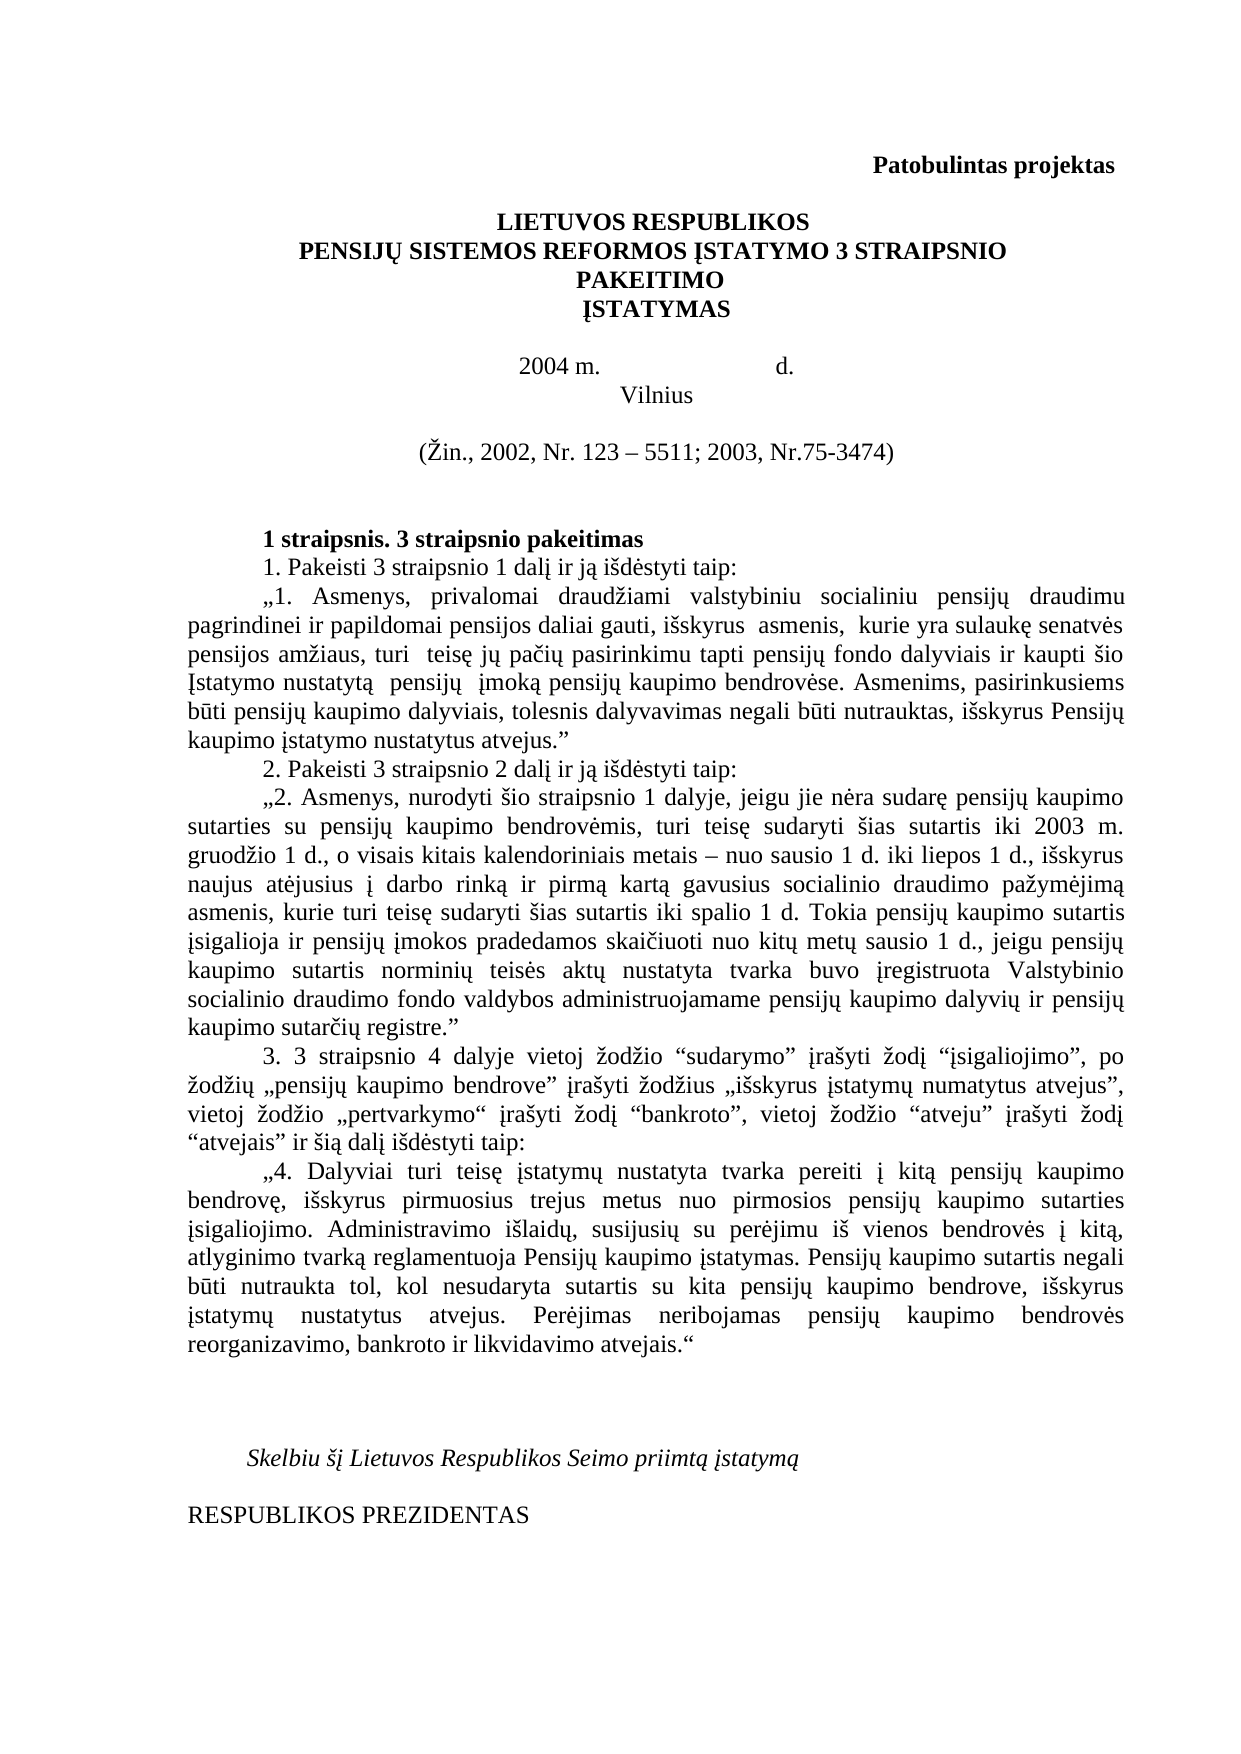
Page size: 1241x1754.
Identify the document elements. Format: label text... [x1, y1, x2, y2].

text PAKEITIMO [187, 265, 1125, 294]
text „2. Asmenys, nurodyti šio straipsnio 1 dalyje, jeigu jie nėra sudarę pensijų kaupimo sutarties su pensijų kaupimo bendrovėmis, turi teisę sudaryti šias sutartis iki 2003 m. gruodžio 1 d., o visais kitais kalendoriniais metais – nuo sausio 1 d. iki liepos 1 d., išskyrus naujus atėjusius į darbo rinką ir pirmą kartą gavusius socialinio draudimo pažymėjimą asmenis, kurie turi teisę sudaryti šias sutartis iki spalio 1 d. Tokia pensijų kaupimo sutartis įsigalioja ir pensijų įmokos pradedamos skaičiuoti nuo kitų metų sausio 1 d., jeigu pensijų kaupimo sutartis norminių teisės aktų nustatyta tvarka buvo įregistruota Valstybinio socialinio draudimo fondo valdybos administruojamame pensijų kaupimo dalyvių ir pensijų kaupimo sutarčių registre.” [187, 782, 1125, 1041]
text Vilnius [187, 380, 1125, 409]
text 2004 m. d. [187, 351, 1125, 380]
text 1 straipsnis. 3 straipsnio pakeitimas [187, 524, 1125, 552]
text 3. 3 straipsnio 4 dalyje vietoj žodžio “sudarymo” įrašyti žodį “įsigaliojimo”, po žodžių „pensijų kaupimo bendrove” įrašyti žodžius „išskyrus įstatymų numatytus atvejus”, vietoj žodžio „pertvarkymo“ įrašyti žodį “bankroto”, vietoj žodžio “atveju” įrašyti žodį “atvejais” ir šią dalį išdėstyti taip: [187, 1041, 1125, 1156]
text Skelbiu šį Lietuvos Respublikos Seimo priimtą įstatymą [187, 1443, 1125, 1472]
text Patobulintas projektas [787, 150, 1125, 179]
text PENSIJŲ SISTEMOS REFORMOS ĮSTATYMO 3 STRAIPSNIO [187, 236, 1125, 265]
text ĮSTATYMAS [187, 294, 1125, 322]
text (Žin., 2002, Nr. 123 – 5511; 2003, Nr.75-3474) [187, 437, 1125, 466]
text „1. Asmenys, privalomai draudžiami valstybiniu socialiniu pensijų draudimu pagrindinei ir papildomai pensijos daliai gauti, išskyrus asmenis, kurie yra sulaukę senatvės pensijos amžiaus, turi teisę jų pačių pasirinkimu tapti pensijų fondo dalyviais ir kaupti šio Įstatymo nustatytą pensijų įmoką pensijų kaupimo bendrovėse. Asmenims, pasirinkusiems būti pensijų kaupimo dalyviais, tolesnis dalyvavimas negali būti nutrauktas, išskyrus Pensijų kaupimo įstatymo nustatytus atvejus.” [187, 581, 1125, 754]
text LIETUVOS RESPUBLIKOS [187, 207, 1125, 236]
text 1. Pakeisti 3 straipsnio 1 dalį ir ją išdėstyti taip: [187, 552, 1125, 581]
text RESPUBLIKOS PREZIDENTAS [187, 1501, 1125, 1529]
text „4. Dalyviai turi teisę įstatymų nustatyta tvarka pereiti į kitą pensijų kaupimo bendrovę, išskyrus pirmuosius trejus metus nuo pirmosios pensijų kaupimo sutarties įsigaliojimo. Administravimo išlaidų, susijusių su perėjimu iš vienos bendrovės į kitą, atlyginimo tvarką reglamentuoja Pensijų kaupimo įstatymas. Pensijų kaupimo sutartis negali būti nutraukta tol, kol nesudaryta sutartis su kita pensijų kaupimo bendrove, išskyrus įstatymų nustatytus atvejus. Perėjimas neribojamas pensijų kaupimo bendrovės reorganizavimo, bankroto ir likvidavimo atvejais.“ [187, 1156, 1125, 1357]
text 2. Pakeisti 3 straipsnio 2 dalį ir ją išdėstyti taip: [187, 754, 1125, 782]
